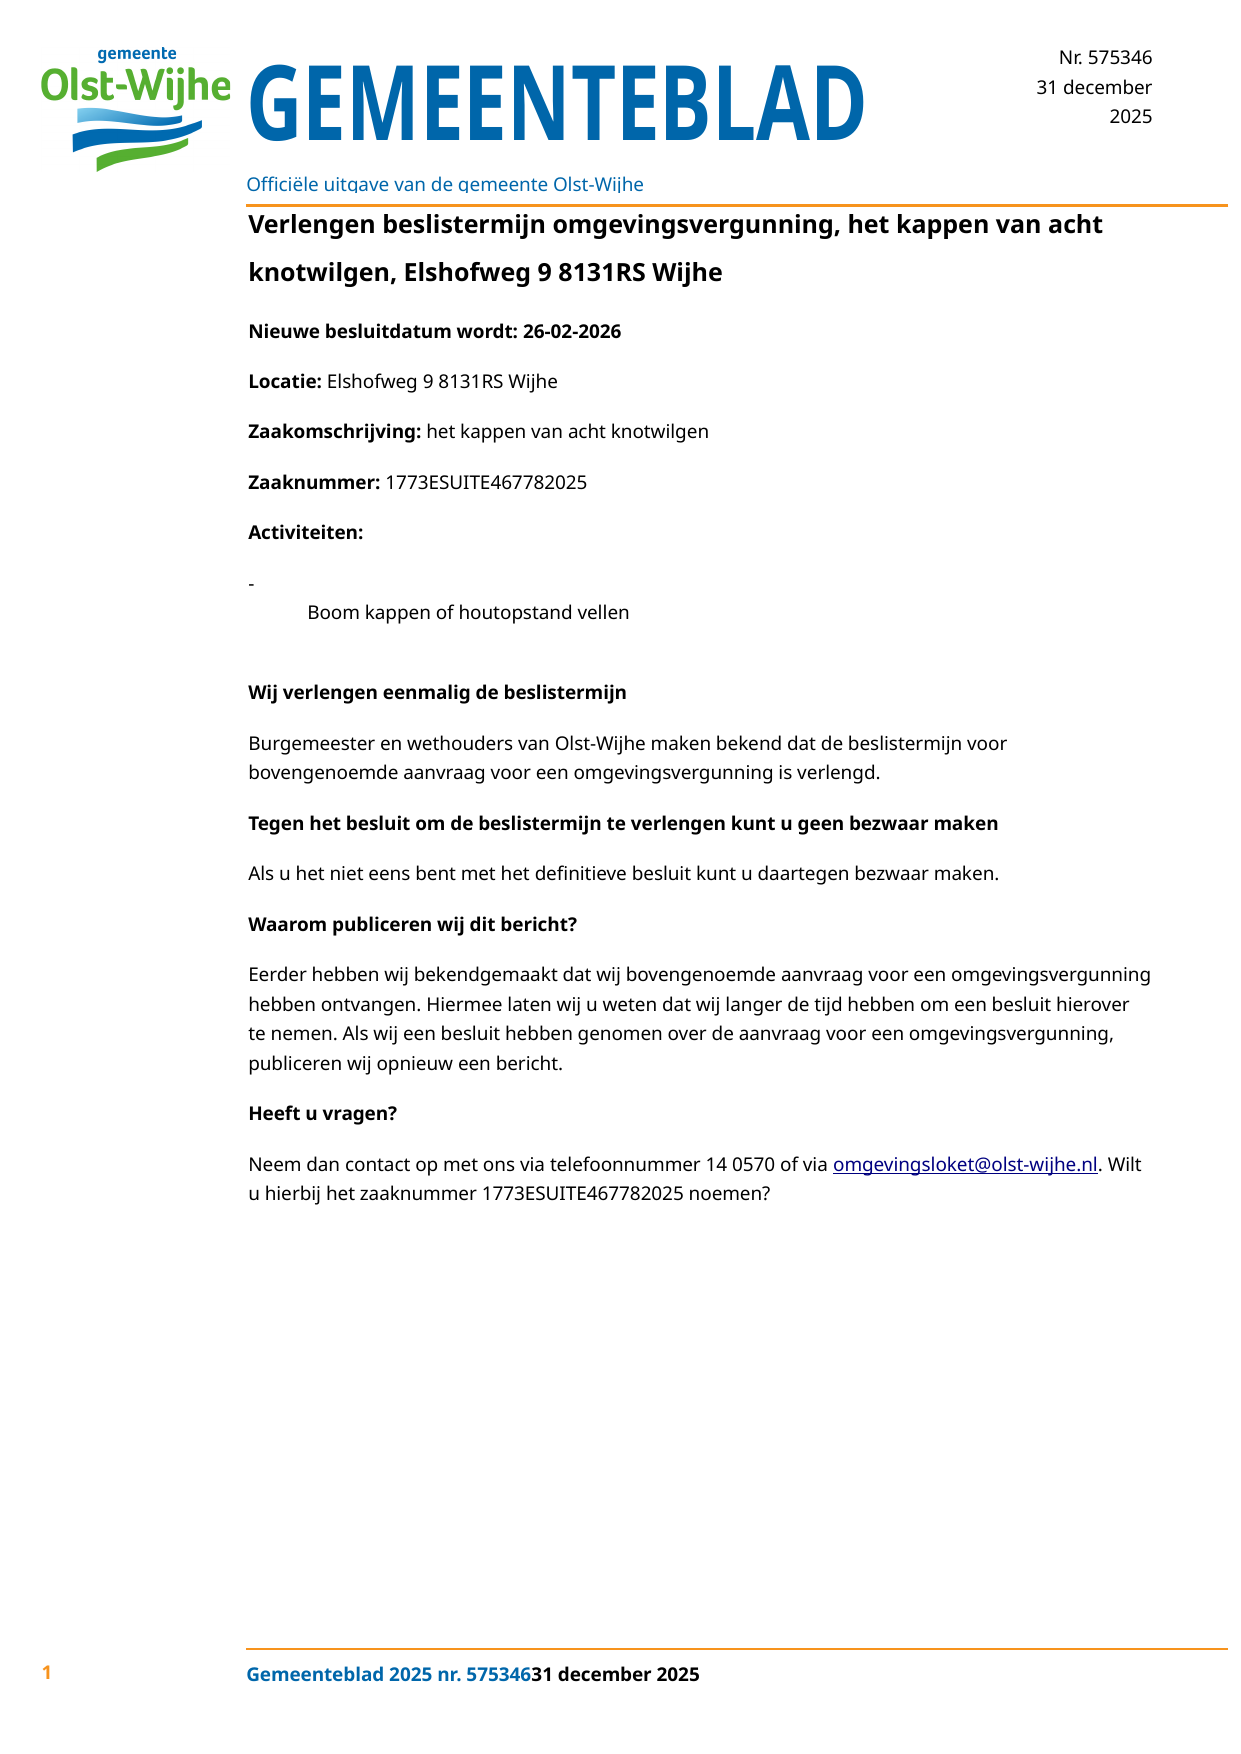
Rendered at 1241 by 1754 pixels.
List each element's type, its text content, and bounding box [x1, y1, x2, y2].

text Nieuwe besluitdatum wordt: 26-02-2026 [248, 318, 1152, 344]
text Verlengen beslistermijn omgevingsvergunning, het kappen van acht knotwilgen, Elshofweg 9 8131RS Wijhe [248, 207, 1152, 288]
text Als u het niet eens bent met het definitieve besluit kunt u daartegen bezwaar maken. [248, 860, 1152, 886]
text Wij verlengen eenmalig de beslistermijn [248, 679, 1152, 705]
text Waarom publiceren wij dit bericht? [248, 911, 1152, 937]
text Eerder hebben wij bekendgemaakt dat wij bovengenoemde aanvraag voor een omgevingsvergunning hebben ontvangen. Hiermee laten wij u weten dat wij langer de tijd hebben om een besluit hierover te nemen. Als wij een besluit hebben genomen over de aanvraag voor een omgevingsvergunning, publiceren wij opnieuw een bericht. [248, 961, 1152, 1076]
text Activiteiten: [248, 519, 1152, 545]
text Zaakomschrijving: het kappen van acht knotwilgen [248, 419, 1152, 444]
text Neem dan contact op met ons via telefoonnummer 14 0570 of via omgevingsloket@olst-wijhe.nl. Wilt u hierbij het zaaknummer 1773ESUITE467782025 noemen? [248, 1151, 1152, 1206]
text Tegen het besluit om de beslistermijn te verlengen kunt u geen bezwaar maken [248, 810, 1152, 836]
text Locatie: Elshofweg 9 8131RS Wijhe [248, 368, 1152, 394]
text Burgemeester en wethouders van Olst-Wijhe maken bekend dat de beslistermijn voor bovengenoemde aanvraag voor een omgevingsvergunning is verlengd. [248, 730, 1152, 785]
picture [41, 47, 231, 172]
list Boom kappen of houtopstand vellen [248, 599, 1152, 625]
text Heeft u vragen? [248, 1100, 1152, 1126]
text Zaaknummer: 1773ESUITE467782025 [248, 469, 1152, 495]
